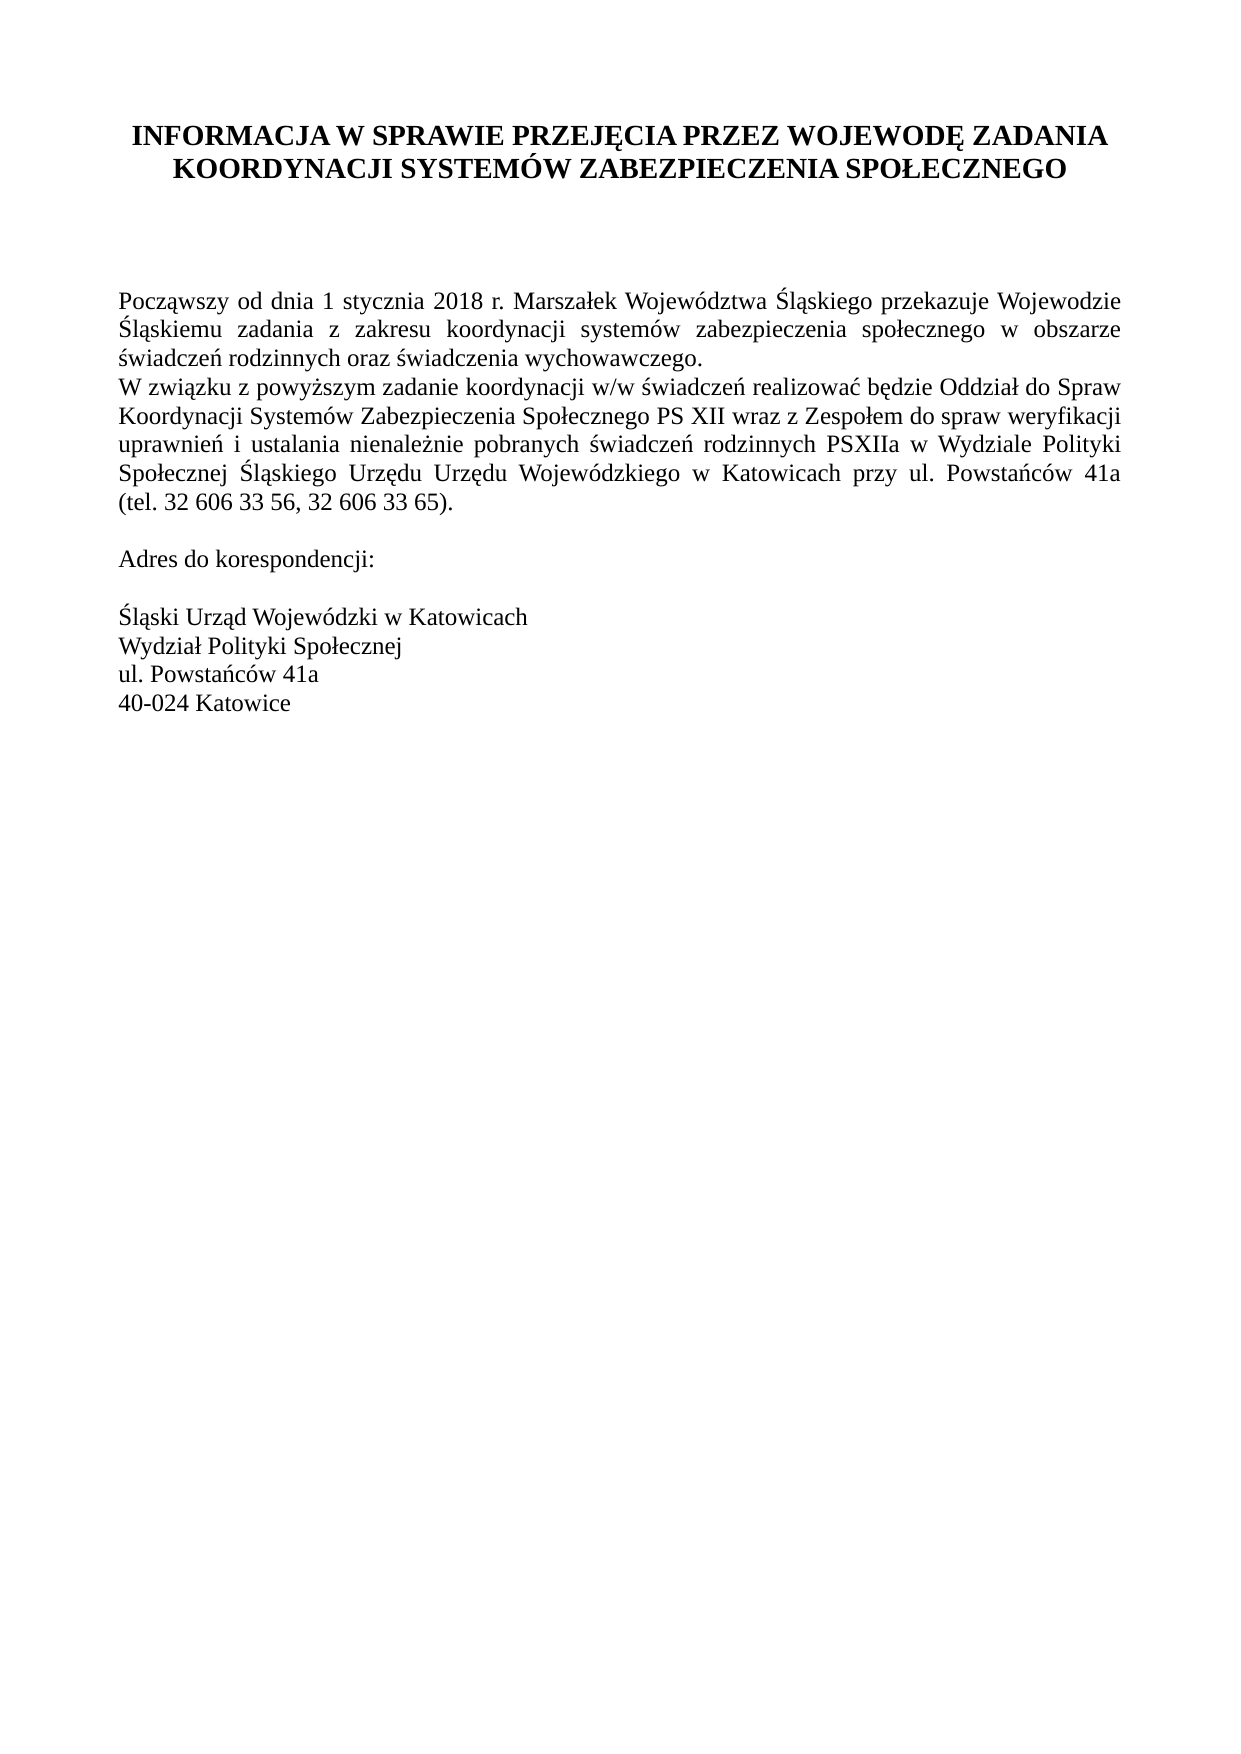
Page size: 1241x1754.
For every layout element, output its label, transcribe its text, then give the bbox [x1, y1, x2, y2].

text INFORMACJA W SPRAWIE PRZEJĘCIA PRZEZ WOJEWODĘ ZADANIA KOORDYNACJI SYSTEMÓW ZABEZPIECZENIA SPOŁECZNEGO [118, 118, 1122, 185]
text Adres do korespondencji: [118, 544, 1122, 573]
text Począwszy od dnia 1 stycznia 2018 r. Marszałek Województwa Śląskiego przekazuje Wojewodzie Śląskiemu zadania z zakresu koordynacji systemów zabezpieczenia społecznego w obszarze świadczeń rodzinnych oraz świadczenia wychowawczego. [118, 286, 1122, 372]
text Wydział Polityki Społecznej [118, 631, 1122, 659]
text W związku z powyższym zadanie koordynacji w/w świadczeń realizować będzie Oddział do Spraw Koordynacji Systemów Zabezpieczenia Społecznego PS XII wraz z Zespołem do spraw weryfikacji uprawnień i ustalania nienależnie pobranych świadczeń rodzinnych PSXIIa w Wydziale Polityki Społecznej Śląskiego Urzędu Urzędu Wojewódzkiego w Katowicach przy ul. Powstańców 41a (tel. 32 606 33 56, 32 606 33 65). [118, 372, 1122, 516]
text Śląski Urząd Wojewódzki w Katowicach [118, 602, 1122, 631]
text ul. Powstańców 41a [118, 659, 1122, 688]
text 40-024 Katowice [118, 688, 1122, 717]
